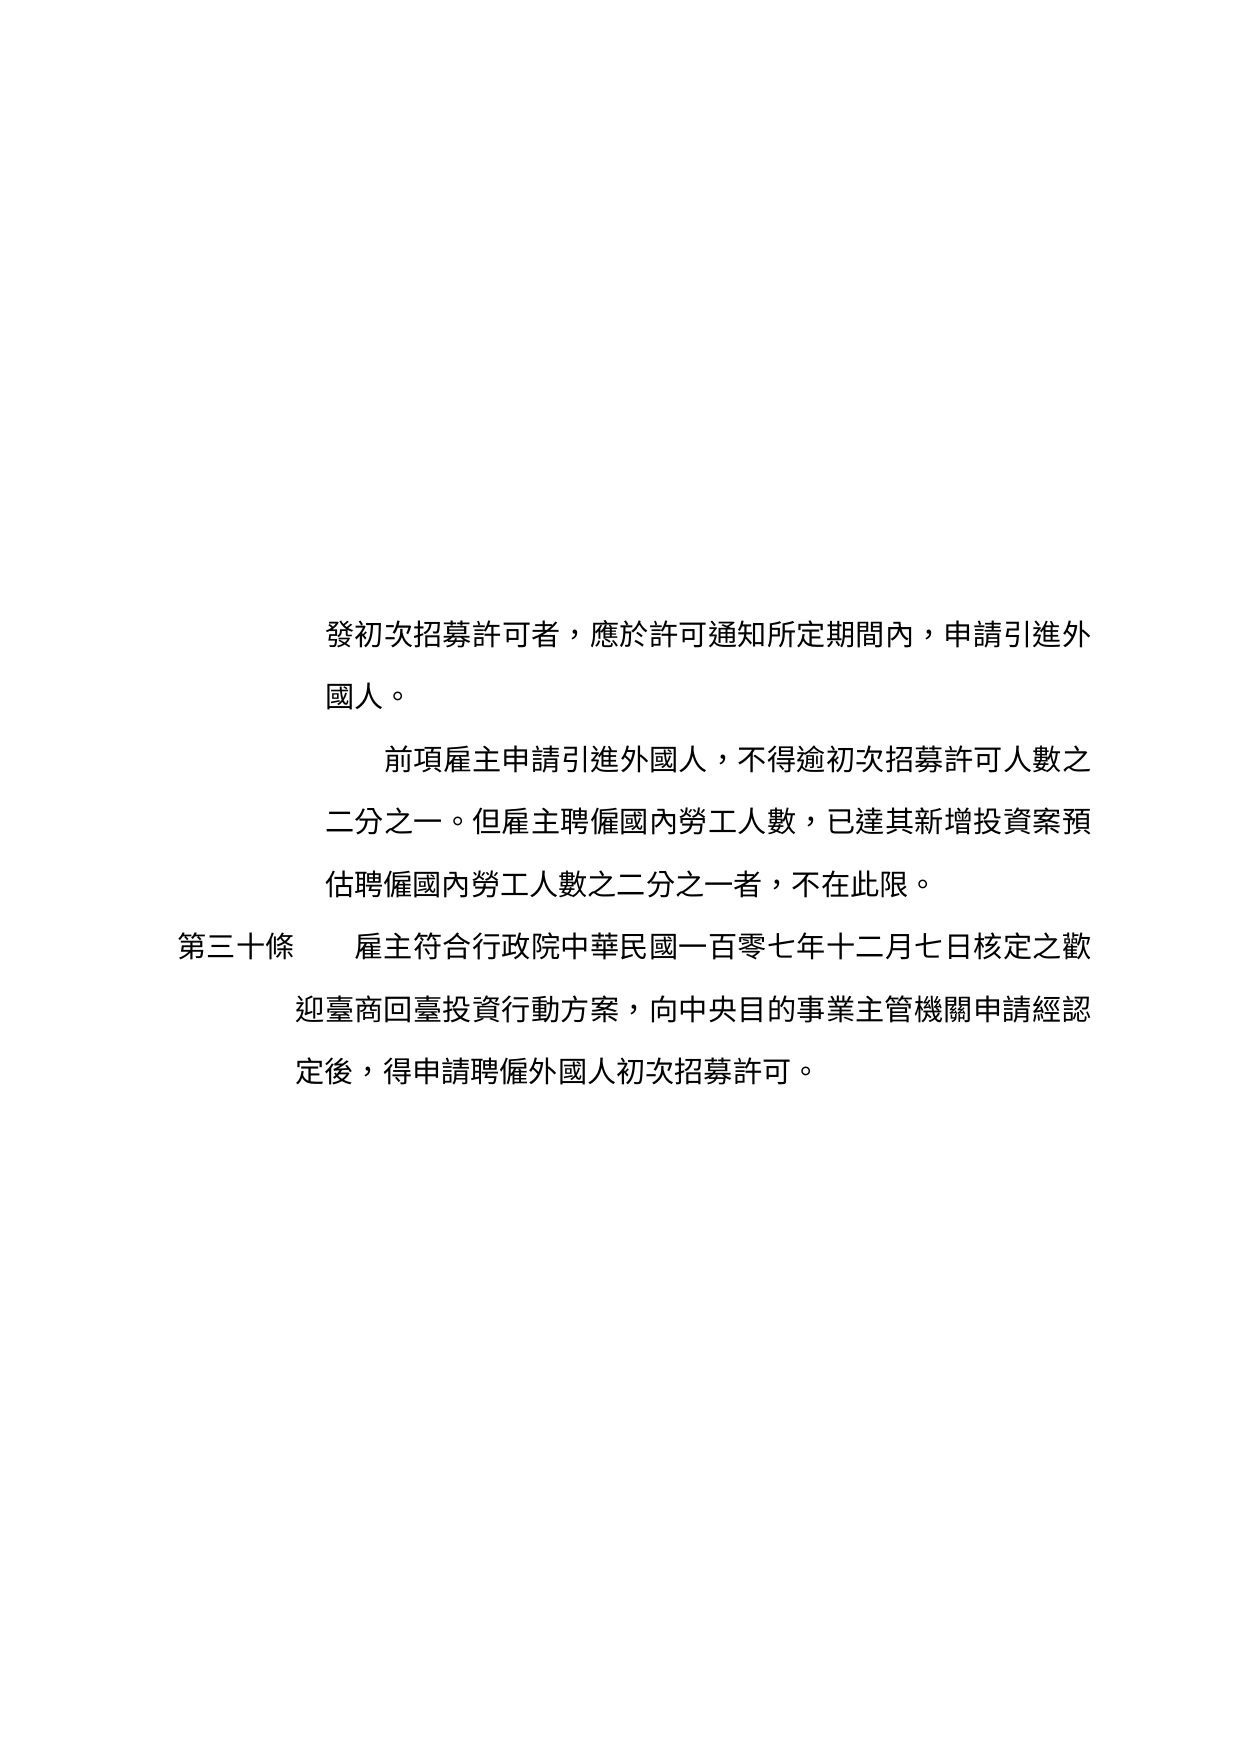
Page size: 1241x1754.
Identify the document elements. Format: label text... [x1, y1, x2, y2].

text 發初次招募許可者，應於許可通知所定期間內，申請引進外國人。 [177, 591, 1092, 716]
text 前項雇主申請引進外國人，不得逾初次招募許可人數之二分之一。但雇主聘僱國內勞工人數，已達其新增投資案預估聘僱國內勞工人數之二分之一者，不在此限。 [325, 716, 1092, 903]
text 第三十條 雇主符合行政院中華民國一百零七年十二月七日核定之歡迎臺商回臺投資行動方案，向中央目的事業主管機關申請經認定後，得申請聘僱外國人初次招募許可。 [177, 903, 1092, 1091]
